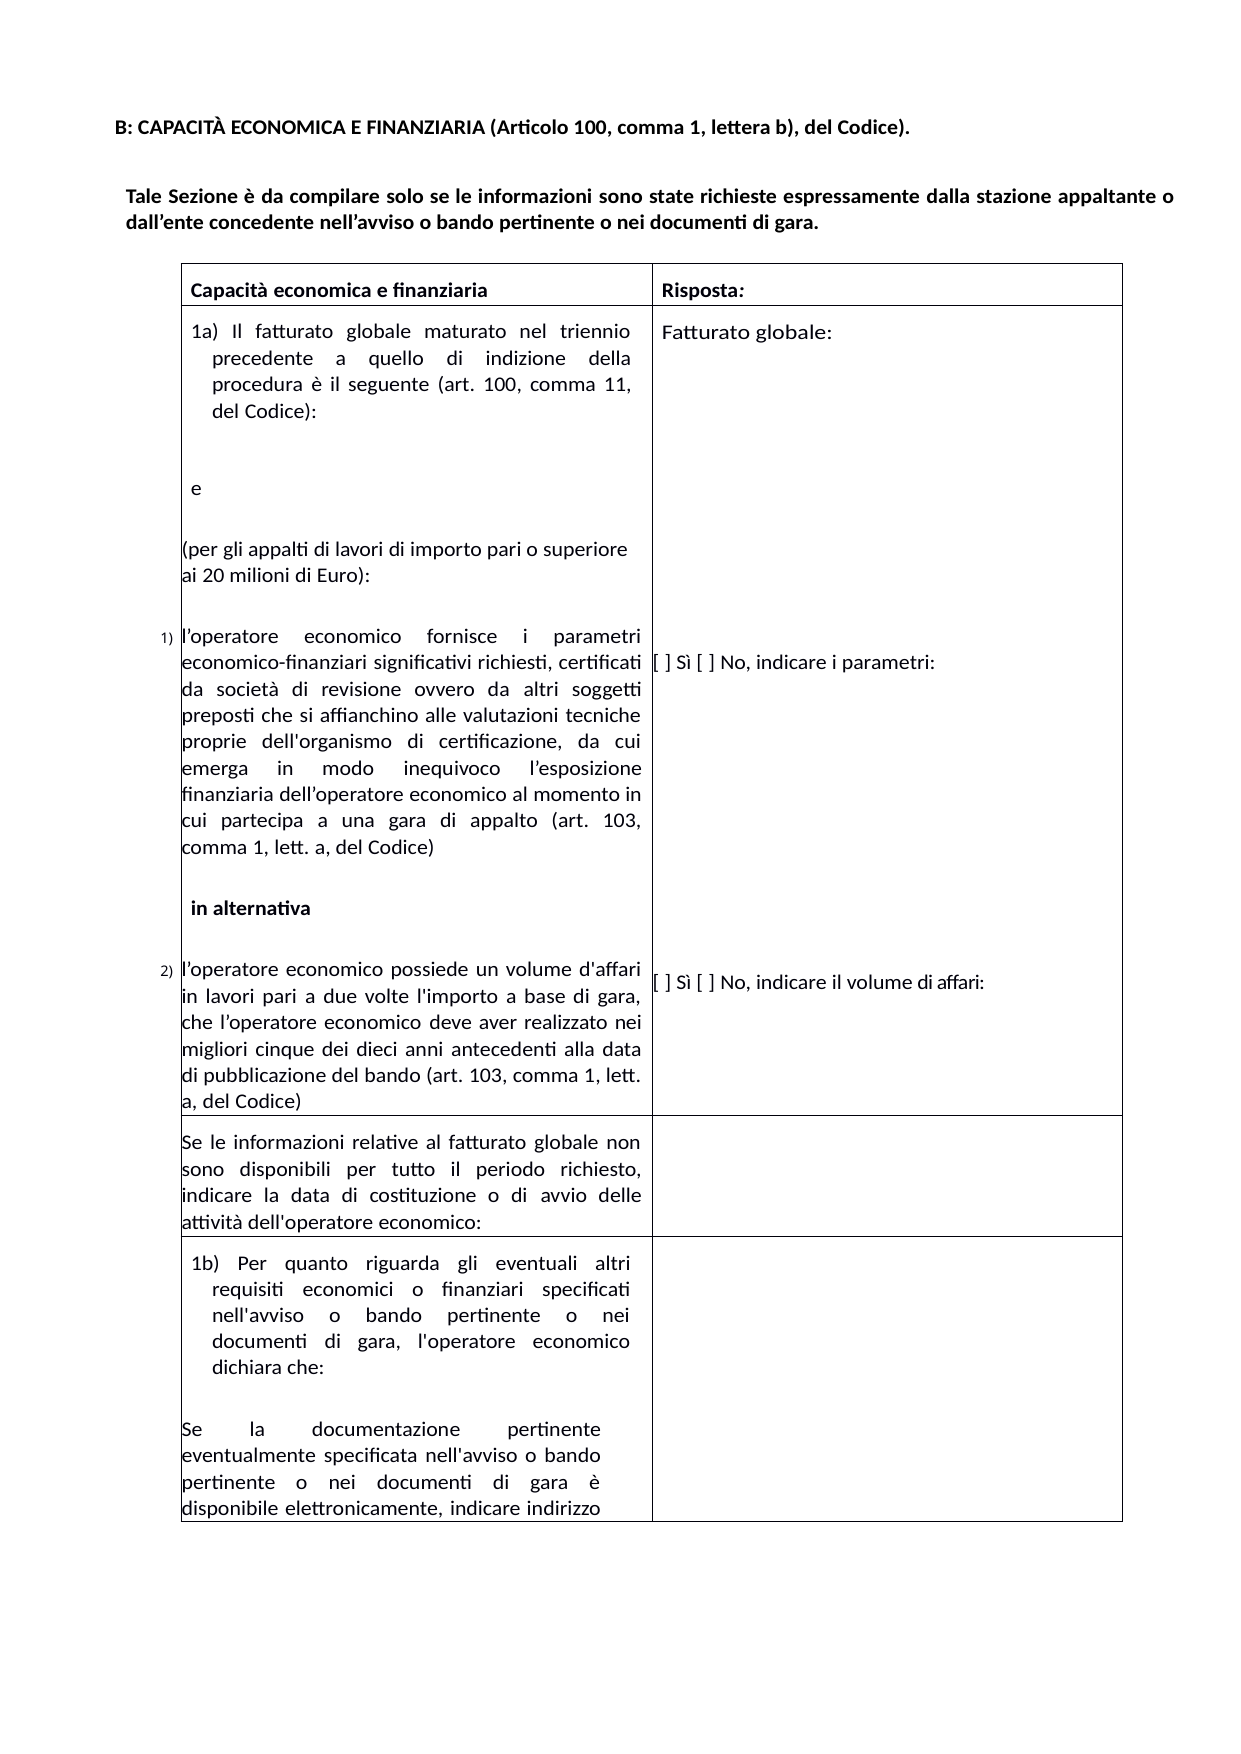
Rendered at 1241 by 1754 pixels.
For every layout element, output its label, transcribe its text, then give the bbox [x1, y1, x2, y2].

table_cell 1b) Per quanto riguarda gli eventuali altri requisiti economici o finanziari specificati nell'avviso o bando pertinente o nei documenti di gara, l'operatore economico dichiara che: Se la documentazione pertinente eventualmente specificata nell'avviso o bando pertinente o nei documenti di gara è disponibile elettronicamente, indicare indirizzo [182, 1237, 652, 1521]
table_header Capacità economica e finanziaria [182, 264, 652, 305]
table_cell Fatturato globale: [ ] Sì [ ] No, indicare i parametri: [ ] Sì [ ] No, indicare il volume di affari: [653, 306, 1122, 1115]
table_header Risposta: [653, 264, 1122, 305]
table_cell 1a) Il fatturato globale maturato nel triennio precedente a quello di indizione della procedura è il seguente (art. 100, comma 11, del Codice): e (per gli appalti di lavori di importo pari o superiore ai 20 milioni di Euro): l’operatore economico fornisce i parametri economico-finanziari significativi richiesti, certificati da società di revisione ovvero da altri soggetti preposti che si affianchino alle valutazioni tecniche proprie dell'organismo di certificazione, da cui emerga in modo inequivoco l’esposizione finanziaria dell’operatore economico al momento in cui partecipa a una gara di appalto (art. 103, comma 1, lett. a, del Codice) in alternativa l’operatore economico possiede un volume d'affari in lavori pari a due volte l'importo a base di gara, che l’operatore economico deve aver realizzato nei migliori cinque dei dieci anni antecedenti alla data di pubblicazione del bando (art. 103, comma 1, lett. a, del Codice) [182, 306, 652, 1115]
table_cell [653, 1237, 1122, 1521]
text Tale Sezione è da compilare solo se le informazioni sono state richieste espressamente dalla stazione appaltante o dall’ente concedente nell’avviso o bando pertinente o nei documenti di gara. [126, 183, 1196, 234]
table_cell [653, 1116, 1122, 1236]
table_cell Se le informazioni relative al fatturato globale non sono disponibili per tutto il periodo richiesto, indicare la data di costituzione o di avvio delle attività dell'operatore economico: [182, 1116, 652, 1236]
text B: CAPACITÀ ECONOMICA E FINANZIARIA (Articolo 100, comma 1, lettera b), del Codice). [114, 114, 1187, 139]
